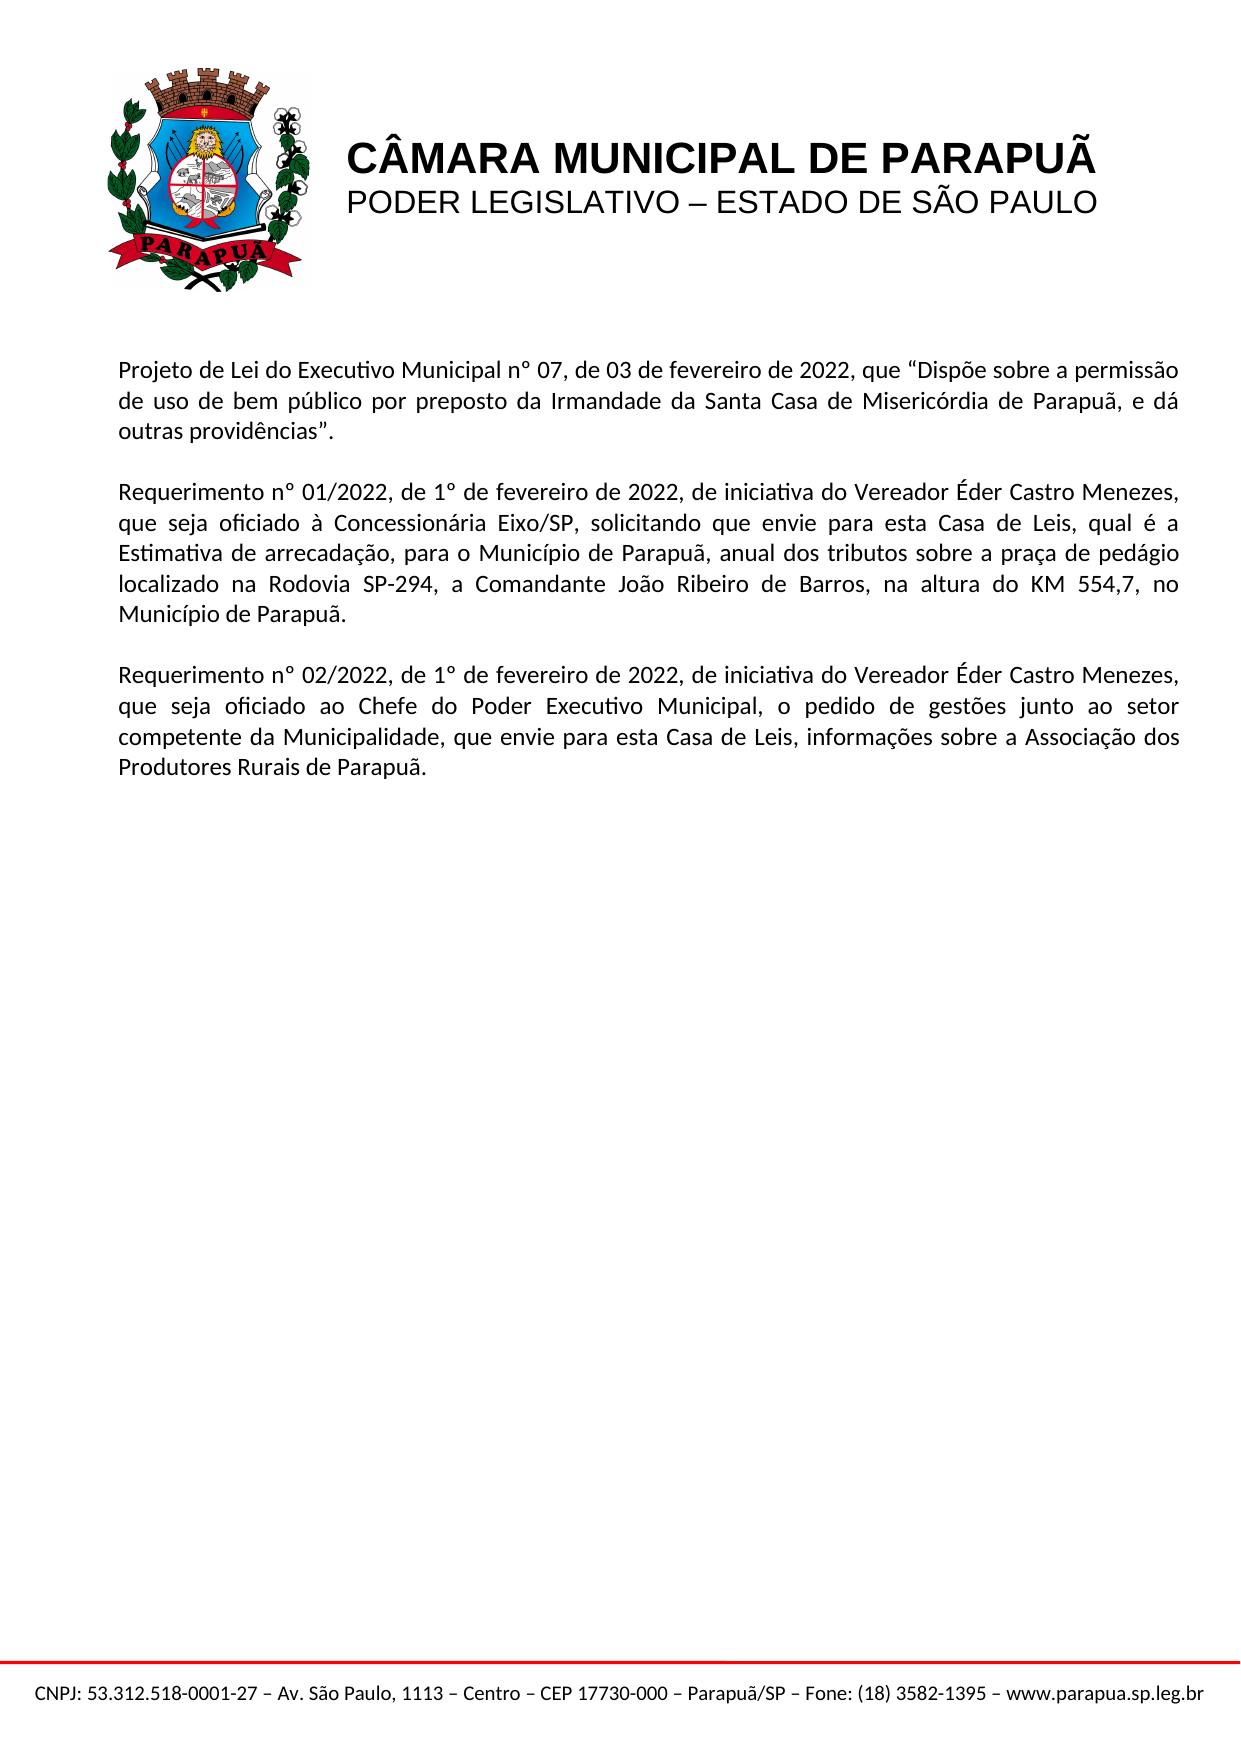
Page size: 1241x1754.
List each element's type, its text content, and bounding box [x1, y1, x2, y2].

text Requerimento nº 01/2022, de 1º de fevereiro de 2022, de iniciativa do Vereador Éder Castro Menezes, que seja oficiado à Concessionária Eixo/SP, solicitando que envie para esta Casa de Leis, qual é a Estimativa de arrecadação, para o Município de Parapuã, anual dos tributos sobre a praça de pedágio localizado na Rodovia SP-294, a Comandante João Ribeiro de Barros, na altura do KM 554,7, no Município de Parapuã. [118, 476, 1181, 629]
text Projeto de Lei do Executivo Municipal nº 07, de 03 de fevereiro de 2022, que “Dispõe sobre a permissão de uso de bem público por preposto da Irmandade da Santa Casa de Misericórdia de Parapuã, e dá outras providências”. [118, 354, 1181, 446]
text Requerimento nº 02/2022, de 1º de fevereiro de 2022, de iniciativa do Vereador Éder Castro Menezes, que seja oficiado ao Chefe do Poder Executivo Municipal, o pedido de gestões junto ao setor competente da Municipalidade, que envie para esta Casa de Leis, informações sobre a Associação dos Produtores Rurais de Parapuã. [118, 659, 1181, 782]
picture [107, 68, 310, 292]
